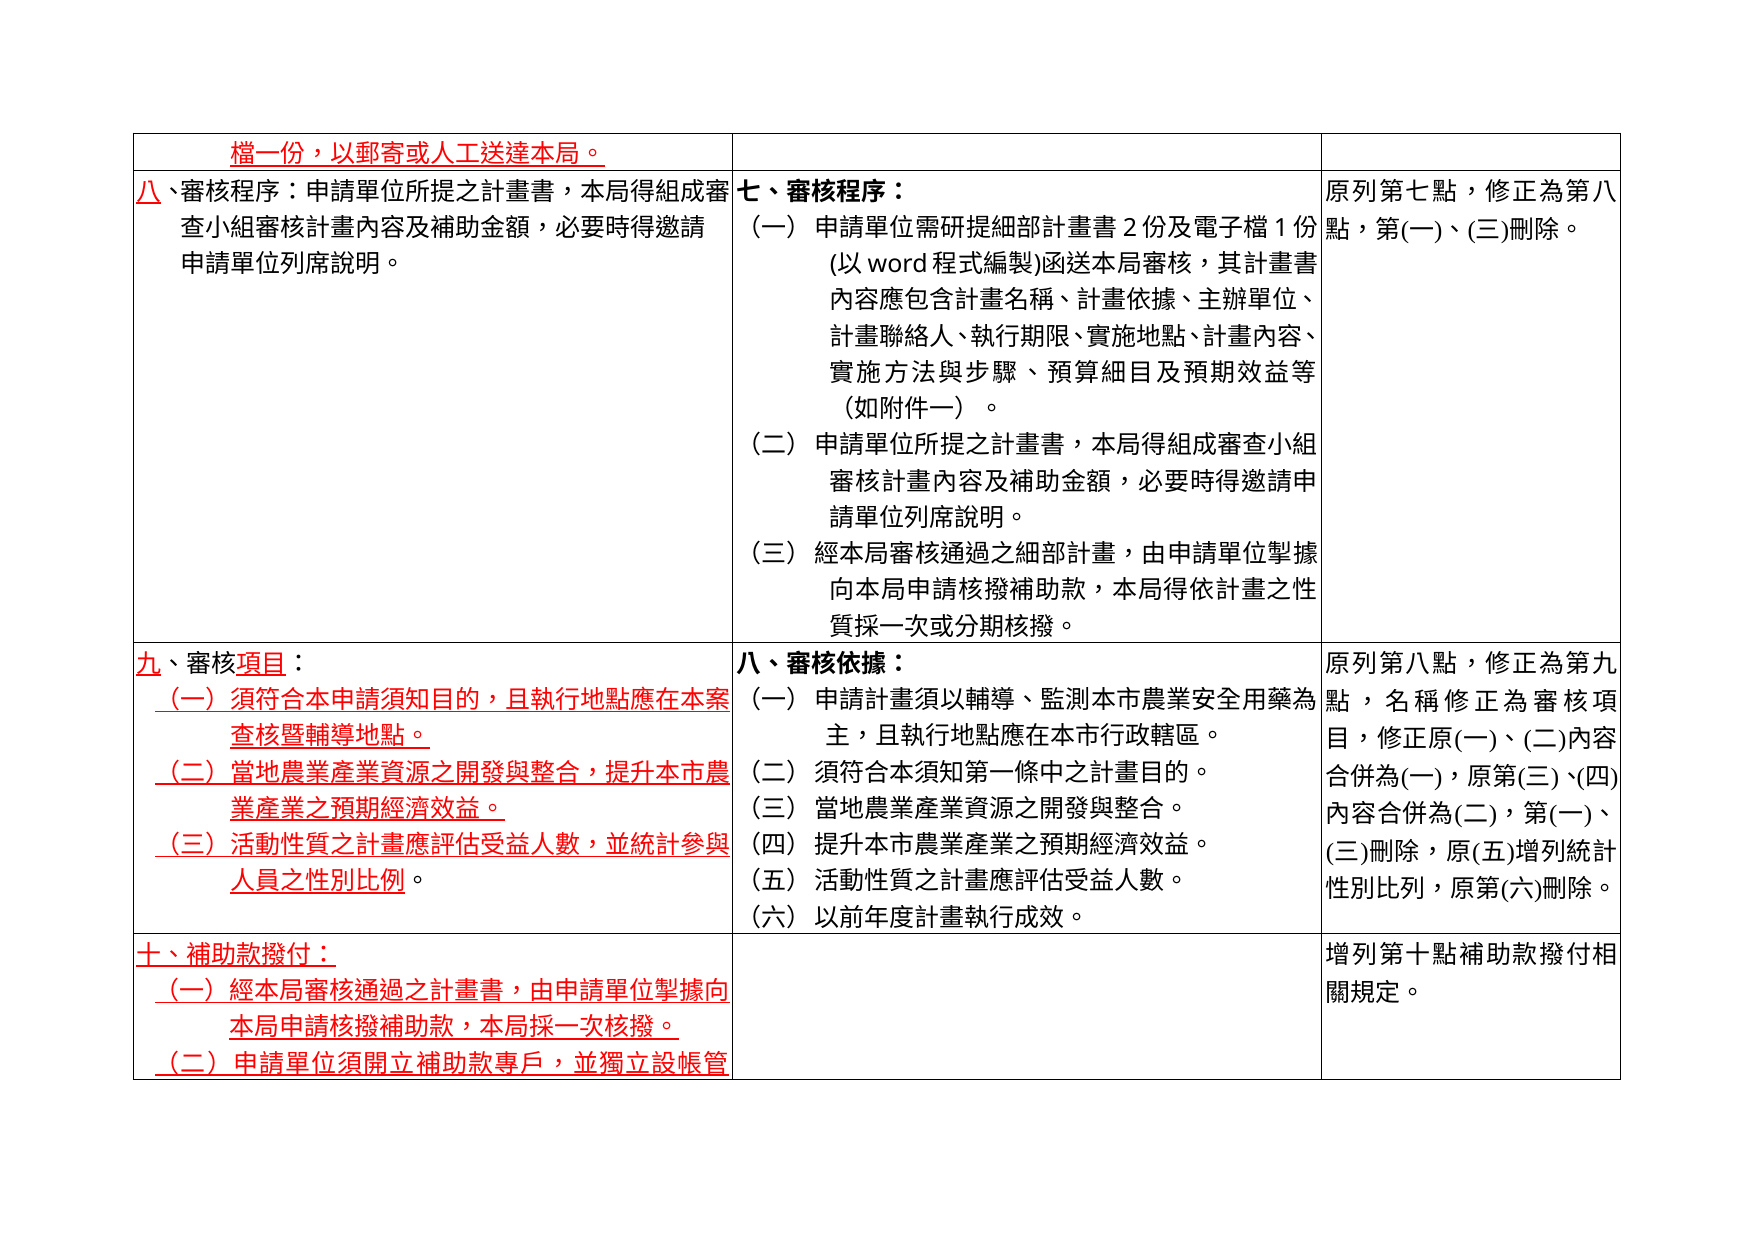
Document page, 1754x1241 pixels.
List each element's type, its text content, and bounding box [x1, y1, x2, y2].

table_cell 十、補助款撥付： （一）經本局審核通過之計畫書，由申請單位掣據向本局申請核撥補助款，本局採一次核撥。 （二）申請單位須開立補助款專戶，並獨立設帳管 [134, 934, 732, 1079]
table_cell 八、審核依據： 申請計畫須以輔導、監測本市農業安全用藥為主，且執行地點應在本市行政轄區。 須符合本須知第一條中之計畫目的。 當地農業產業資源之開發與整合。 提升本市農業產業之預期經濟效益。 活動性質之計畫應評估受益人數。 以前年度計畫執行成效。 [733, 643, 1321, 933]
table_cell [1322, 134, 1620, 170]
table_cell [733, 934, 1321, 1079]
table_cell [733, 134, 1321, 170]
table_cell 原列第七點，修正為第八點，第(一)、(三)刪除。 [1322, 171, 1620, 642]
table_cell 七、審核程序： 申請單位需研提細部計畫書2份及電子檔1份(以word程式編製)函送本局審核，其計畫書內容應包含計畫名稱、計畫依據、主辦單位、計畫聯絡人、執行期限、實施地點、計畫內容、實施方法與步驟、預算細目及預期效益等（如附件一）。 申請單位所提之計畫書，本局得組成審查小組審核計畫內容及補助金額，必要時得邀請申請單位列席說明。 經本局審核通過之細部計畫，由申請單位掣據向本局申請核撥補助款，本局得依計畫之性質採一次或分期核撥。 [733, 171, 1321, 642]
table_cell 九、審核項目： （一）須符合本申請須知目的，且執行地點應在本案查核暨輔導地點。 （二）當地農業產業資源之開發與整合，提升本市農業產業之預期經濟效益。 （三）活動性質之計畫應評估受益人數，並統計參與人員之性別比例。 [134, 643, 732, 933]
table_cell 原列第八點，修正為第九點，名稱修正為審核項目，修正原(一)、(二)內容合併為(一)，原第(三)、(四)內容合併為(二)，第(一)、(三)刪除，原(五)增列統計性別比列，原第(六)刪除。 [1322, 643, 1620, 933]
table_cell 增列第十點補助款撥付相關規定。 [1322, 934, 1620, 1079]
table_cell 檔一份，以郵寄或人工送達本局。 [134, 134, 732, 170]
table_cell 八、審核程序：申請單位所提之計畫書，本局得組成審查小組審核計畫內容及補助金額，必要時得邀請申請單位列席說明。 [134, 171, 732, 642]
